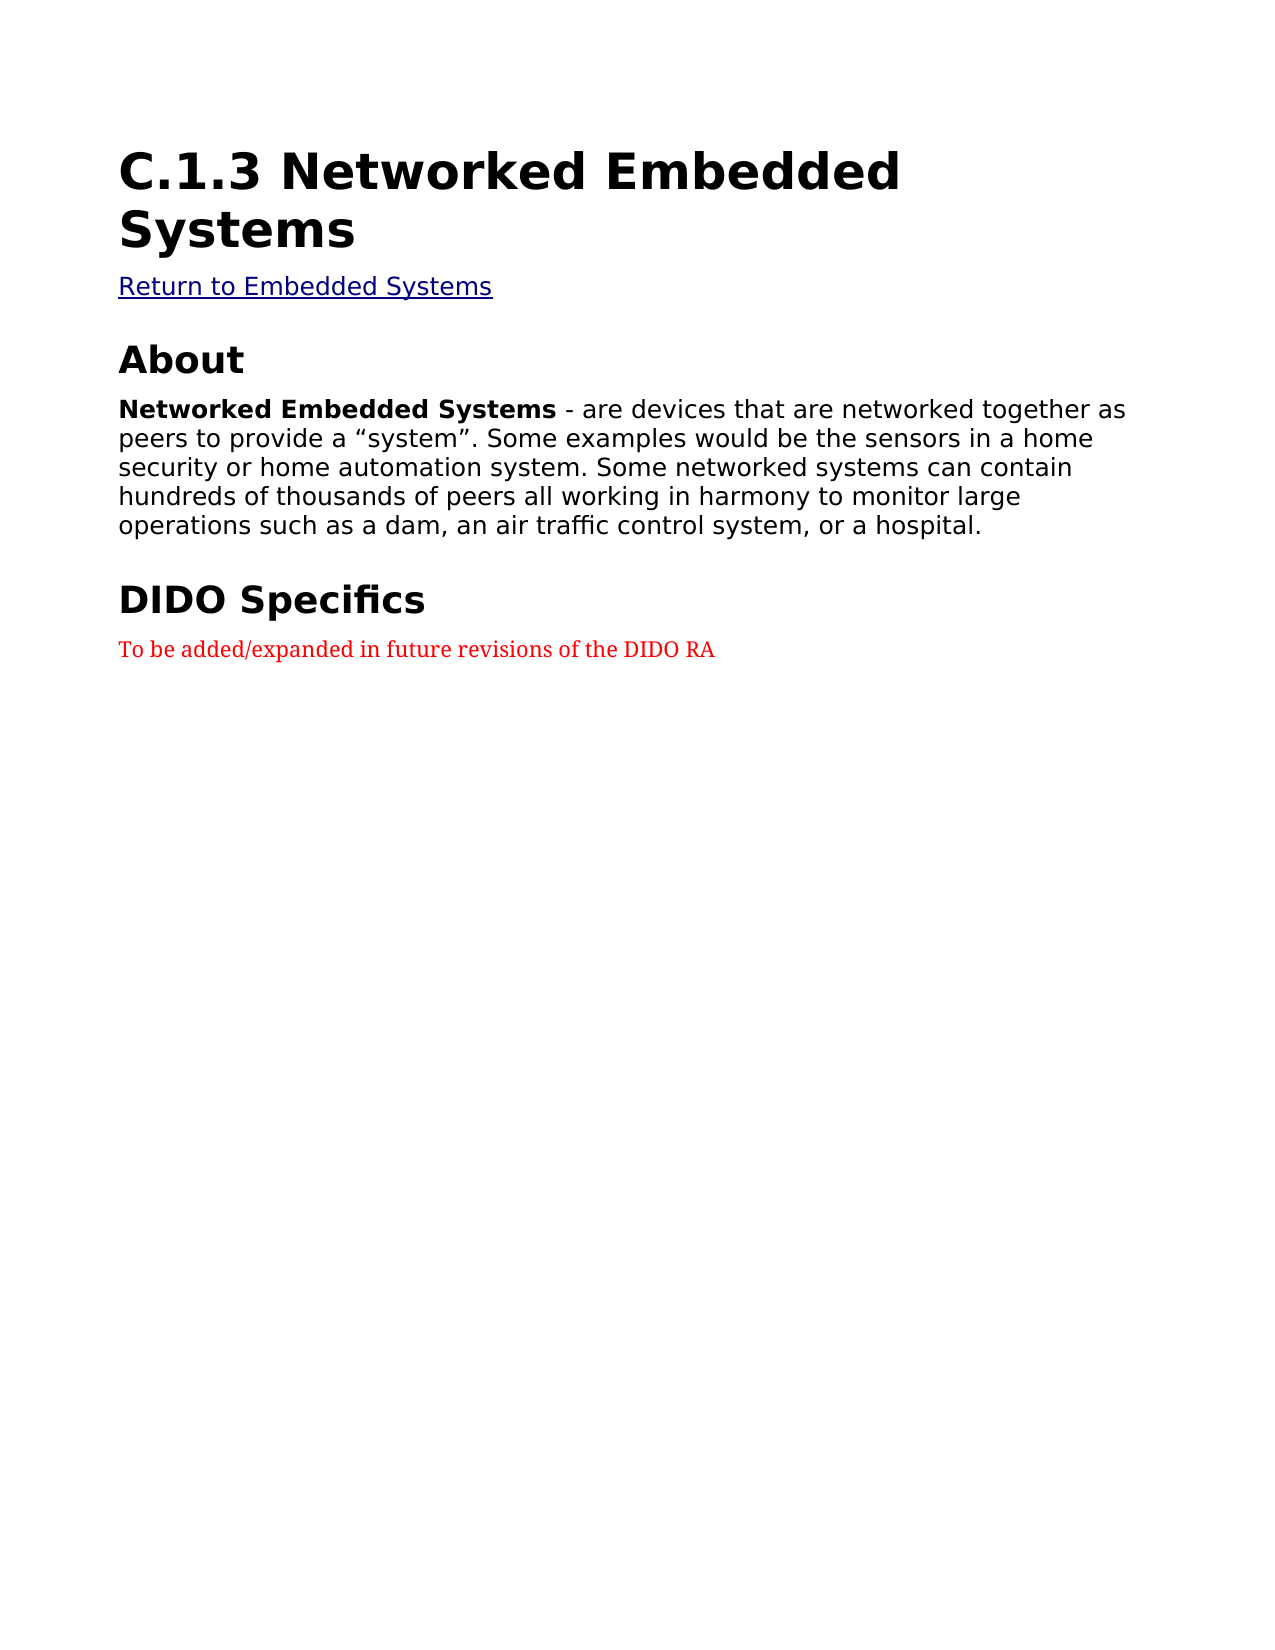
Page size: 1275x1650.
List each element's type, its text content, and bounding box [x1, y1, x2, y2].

text Networked Embedded Systems - are devices that are networked together as peers to provide a “system”. Some examples would be the sensors in a home security or home automation system. Some networked systems can contain hundreds of thousands of peers all working in harmony to monitor large operations such as a dam, an air traffic control system, or a hospital. [118, 395, 1157, 541]
subtitle C.1.3 Networked Embedded Systems [118, 143, 1157, 259]
text Return to Embedded Systems [118, 272, 1157, 301]
subtitle About [118, 339, 1157, 382]
text To be added/expanded in future revisions of the DIDO RA [118, 634, 1157, 664]
subtitle DIDO Specifics [118, 578, 1157, 622]
